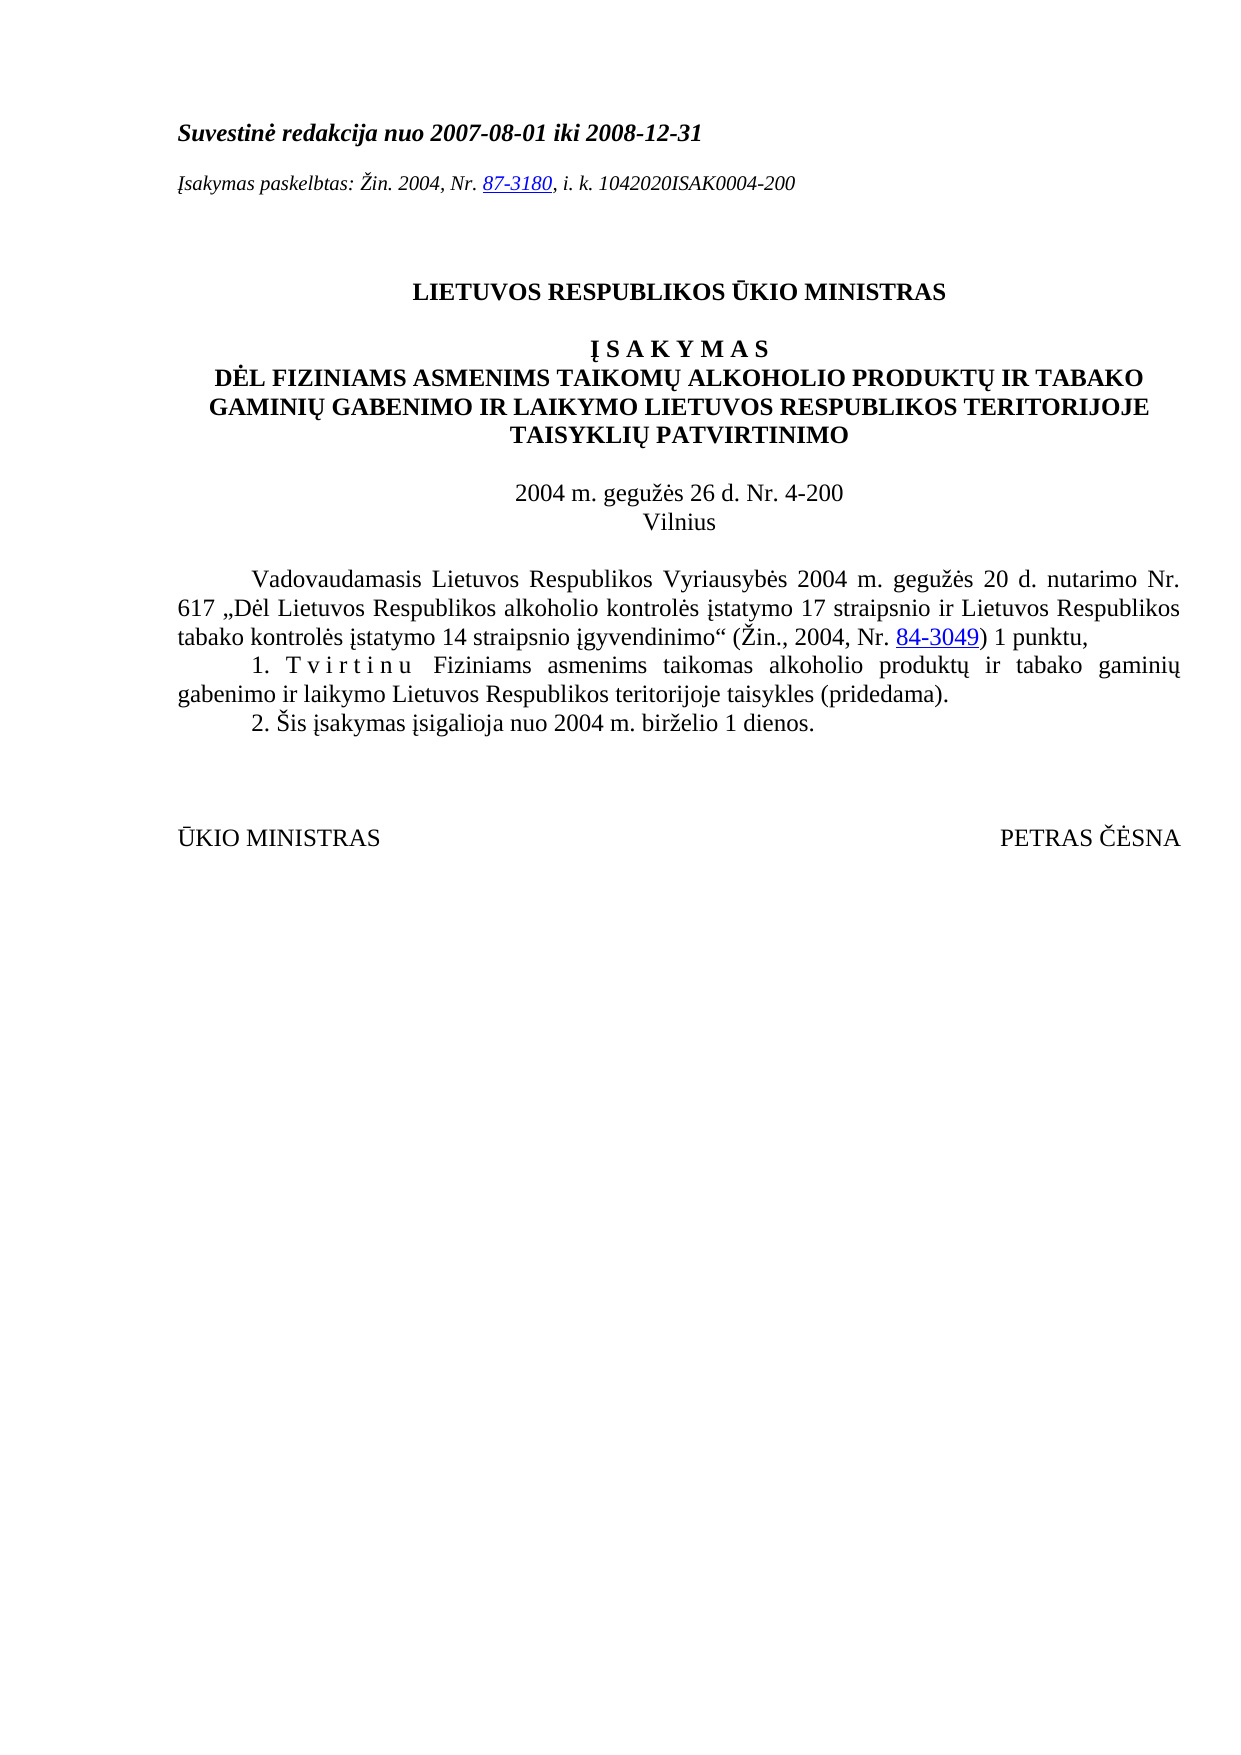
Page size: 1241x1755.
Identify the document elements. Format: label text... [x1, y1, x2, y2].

text 2. Šis įsakymas įsigalioja nuo 2004 m. birželio 1 dienos. [177, 708, 1181, 737]
text Suvestinė redakcija nuo 2007-08-01 iki 2008-12-31 [177, 118, 1181, 147]
text Įsakymas paskelbtas: Žin. 2004, Nr. 87-3180, i. k. 1042020ISAK0004-200 [177, 171, 1181, 195]
text DĖL FIZINIAMS ASMENIMS TAIKOMŲ ALKOHOLIO PRODUKTŲ IR TABAKO GAMINIŲ GABENIMO IR LAIKYMO LIETUVOS RESPUBLIKOS TERITORIJOJE TAISYKLIŲ PATVIRTINIMO [177, 363, 1181, 449]
text 2004 m. gegužės 26 d. Nr. 4-200 [177, 478, 1181, 507]
text Ūkio ministras Petras Čėsna [177, 823, 1181, 852]
text Į S A K Y M A S [177, 334, 1181, 363]
text 1. Tvirtinu Fiziniams asmenims taikomas alkoholio produktų ir tabako gaminių gabenimo ir laikymo Lietuvos Respublikos teritorijoje taisykles (pridedama). [177, 650, 1181, 708]
text LIETUVOS RESPUBLIKOS ŪKIO MINISTRAS [177, 277, 1181, 305]
text Vilnius [177, 507, 1181, 535]
text Vadovaudamasis Lietuvos Respublikos Vyriausybės 2004 m. gegužės 20 d. nutarimo Nr. 617 „Dėl Lietuvos Respublikos alkoholio kontrolės įstatymo 17 straipsnio ir Lietuvos Respublikos tabako kontrolės įstatymo 14 straipsnio įgyvendinimo“ (Žin., 2004, Nr. 84-3049) 1 punktu, [177, 564, 1181, 650]
